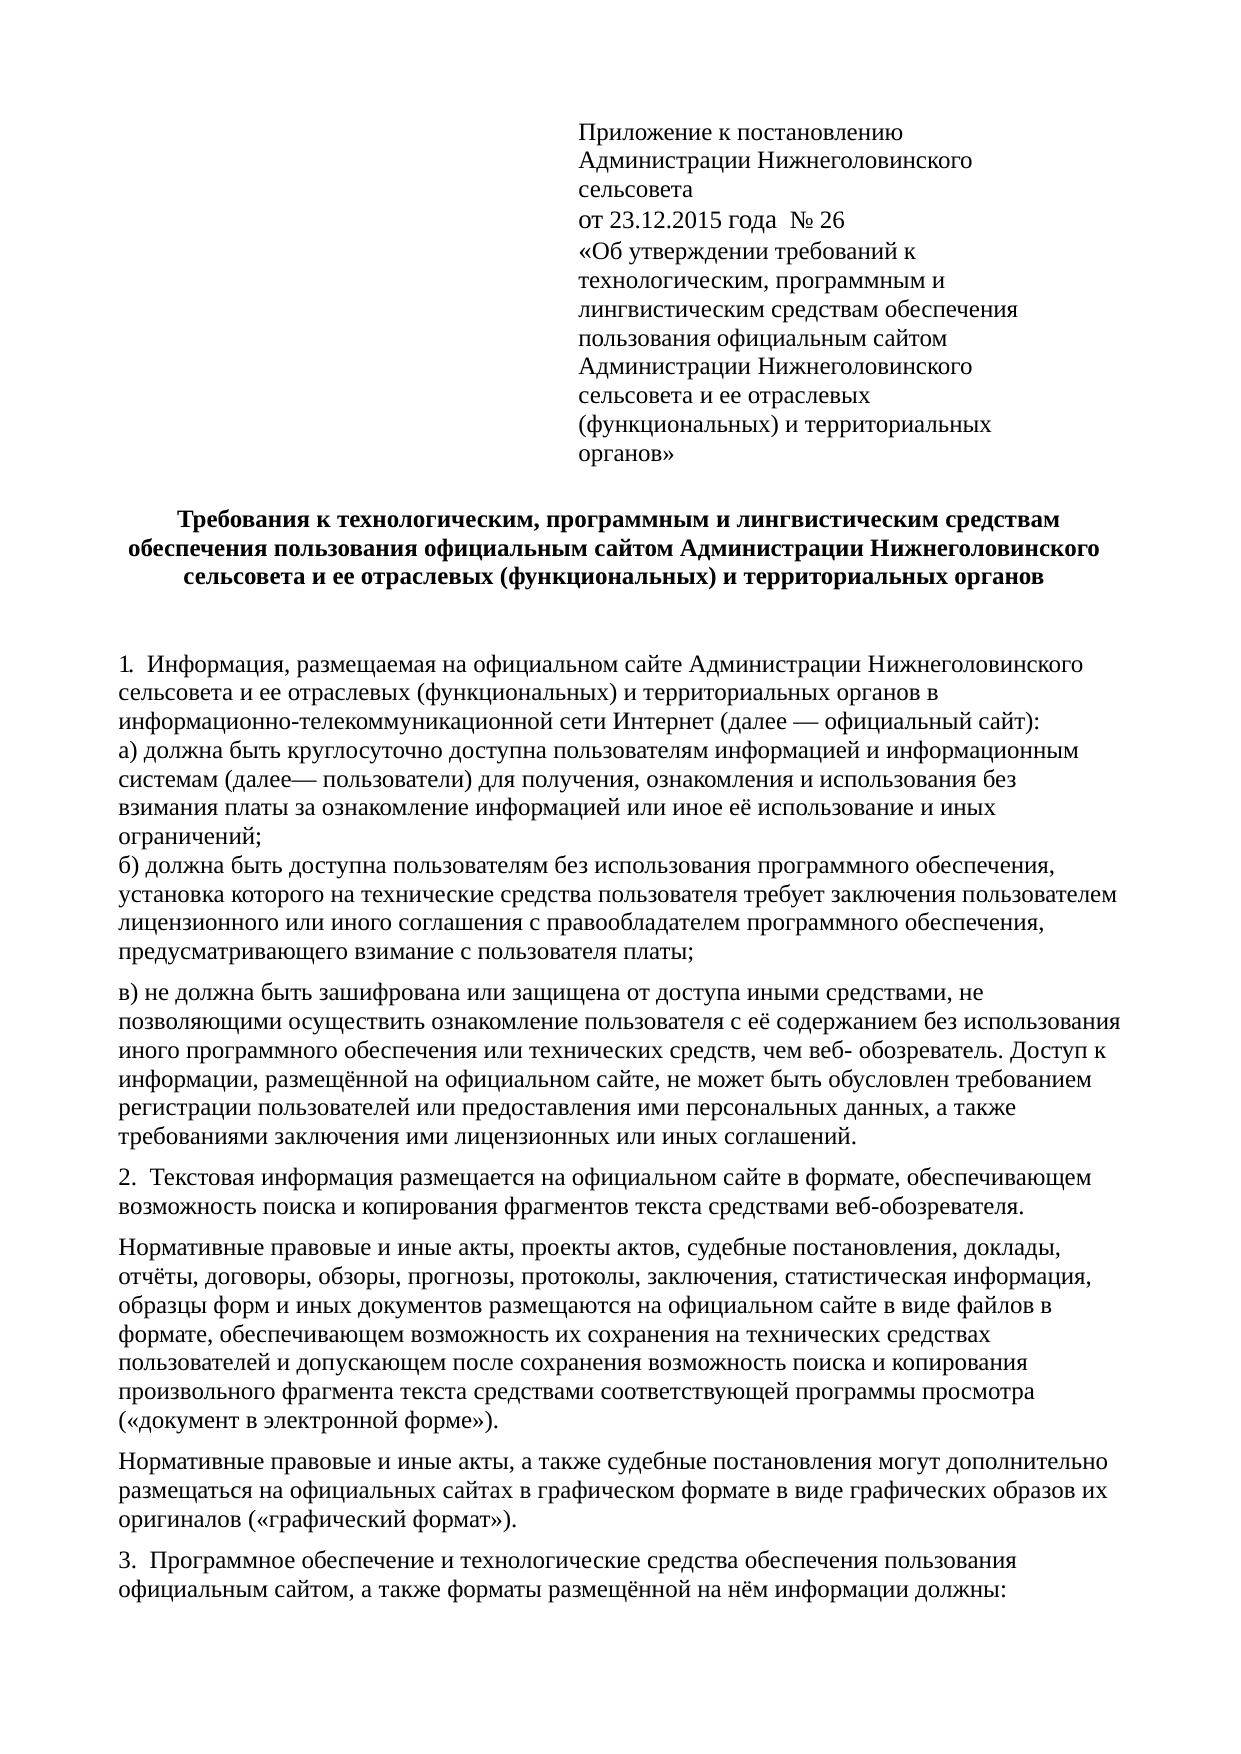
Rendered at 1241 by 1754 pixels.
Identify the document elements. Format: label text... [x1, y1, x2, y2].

text 1. Информация, размещаемая на официальном сайте Администрации Нижнеголовинского сельсовета и ее отраслевых (функциональных) и территориальных органов в информационно-телекоммуникационной сети Интернет (далее — официальный сайт): [118, 649, 1122, 735]
text 3. Программное обеспечение и технологические средства обеспечения пользования официальным сайтом, а также форматы размещённой на нём информации должны: [118, 1545, 1122, 1602]
text обеспечения пользования официальным сайтом Администрации Нижнеголовинского сельсовета и ее отраслевых (функциональных) и территориальных органов [118, 533, 1109, 590]
text Приложение к постановлению Администрации Нижнеголовинского сельсовета [578, 117, 1070, 203]
text «Об утверждении требований к технологическим, программным и лингвистическим средствам обеспечения пользования официальным сайтом Администрации Нижнеголовинского сельсовета и ее отраслевых (функциональных) и территориальных органов» [578, 234, 1070, 466]
text Требования к технологическим, программным и лингвистическим средствам [118, 504, 1118, 533]
text 2. Текстовая информация размещается на официальном сайте в формате, обеспечивающем возможность поиска и копирования фрагментов текста средствами веб-обозревателя. [118, 1162, 1122, 1220]
text Нормативные правовые и иные акты, проекты актов, судебные постановления, доклады, отчёты, договоры, обзоры, прогнозы, протоколы, заключения, статистическая информация, образцы форм и иных документов размещаются на официальном сайте в виде файлов в формате, обеспечивающем возможность их сохранения на технических средствах пользователей и допускающем после сохранения возможность поиска и копирования произвольного фрагмента текста средствами соответствующей программы просмотра («документ в электронной форме»). [118, 1232, 1122, 1434]
text в) не должна быть зашифрована или защищена от доступа иными средствами, не позволяющими осуществить ознакомление пользователя с её содержанием без использования иного программного обеспечения или технических средств, чем веб- обозреватель. Доступ к информации, размещённой на официальном сайте, не может быть обусловлен требованием регистрации пользователей или предоставления ими персональных данных, а также требованиями заключения ими лицензионных или иных соглашений. [118, 977, 1122, 1150]
text а) должна быть круглосуточно доступна пользователям информацией и информационным системам (далее— пользователи) для получения, ознакомления и использования без взимания платы за ознакомление информацией или иное её использование и иных ограничений; [118, 735, 1119, 850]
text б) должна быть доступна пользователям без использования программного обеспечения, установка которого на технические средства пользователя требует заключения пользователем лицензионного или иного соглашения с правообладателем программного обеспечения, предусматривающего взимание с пользователя платы; [118, 850, 1122, 965]
text от 23.12.2015 года № 26 [578, 203, 1070, 234]
text Нормативные правовые и иные акты, а также судебные постановления могут дополнительно размещаться на официальных сайтах в графическом формате в виде графических образов их оригиналов («графический формат»). [118, 1446, 1122, 1532]
